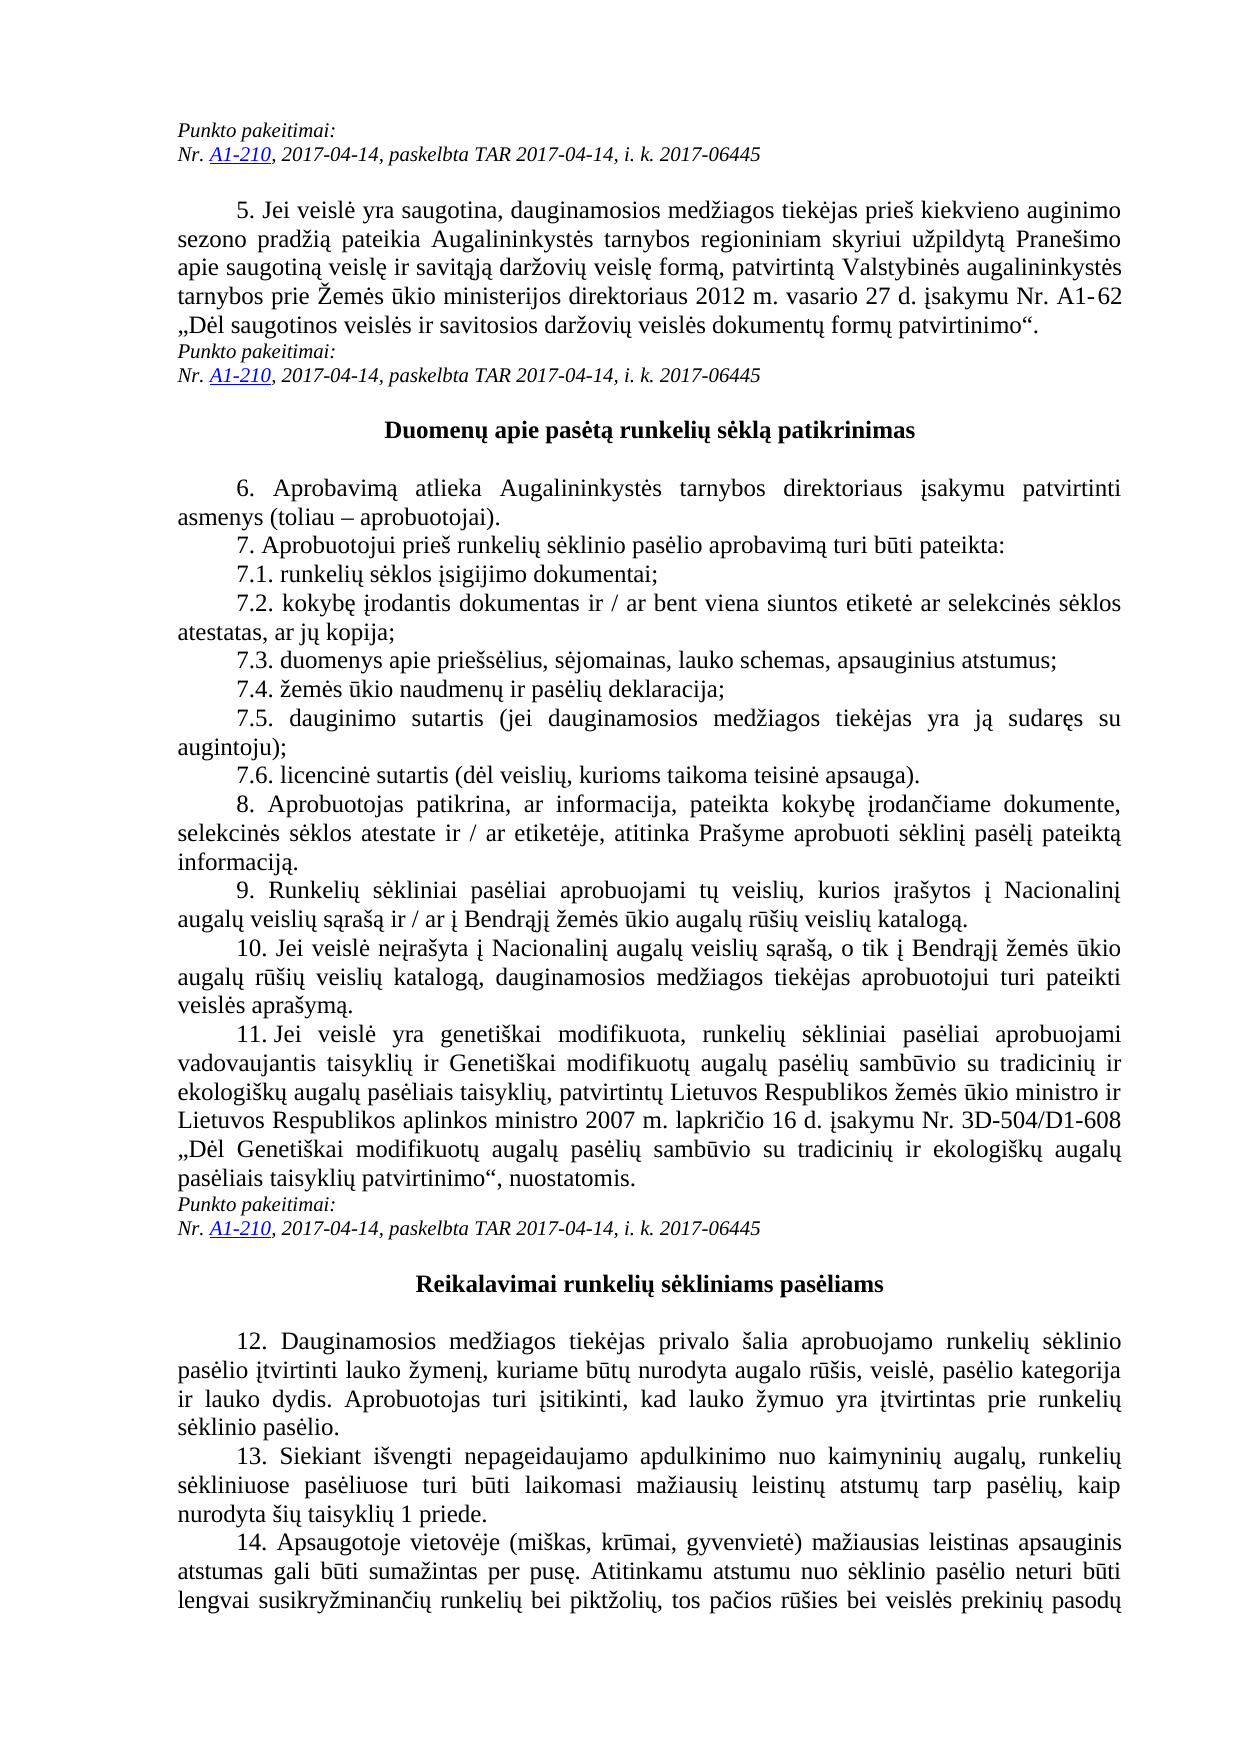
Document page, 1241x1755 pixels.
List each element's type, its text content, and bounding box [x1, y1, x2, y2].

text Nr. A1-210, 2017-04-14, paskelbta TAR 2017-04-14, i. k. 2017-06445 [177, 363, 1122, 387]
text 13. Siekiant išvengti nepageidaujamo apdulkinimo nuo kaimyninių augalų, runkelių sėkliniuose pasėliuose turi būti laikomasi mažiausių leistinų atstumų tarp pasėlių, kaip nurodyta šių taisyklių 1 priede. [177, 1441, 1122, 1527]
text Nr. A1-210, 2017-04-14, paskelbta TAR 2017-04-14, i. k. 2017-06445 [177, 1216, 1122, 1240]
text 7.4. žemės ūkio naudmenų ir pasėlių deklaracija; [177, 674, 1122, 703]
text Punkto pakeitimai: [177, 1192, 1122, 1216]
text 12. Dauginamosios medžiagos tiekėjas privalo šalia aprobuojamo runkelių sėklinio pasėlio įtvirtinti lauko žymenį, kuriame būtų nurodyta augalo rūšis, veislė, pasėlio kategorija ir lauko dydis. Aprobuotojas turi įsitikinti, kad lauko žymuo yra įtvirtintas prie runkelių sėklinio pasėlio. [177, 1326, 1122, 1441]
text 10. Jei veislė neįrašyta į Nacionalinį augalų veislių sąrašą, o tik į Bendrąjį žemės ūkio augalų rūšių veislių katalogą, dauginamosios medžiagos tiekėjas aprobuotojui turi pateikti veislės aprašymą. [177, 933, 1122, 1019]
text Punkto pakeitimai: [177, 118, 1122, 142]
text 7. Aprobuotojui prieš runkelių sėklinio pasėlio aprobavimą turi būti pateikta: [177, 531, 1122, 559]
text 7.6. licencinė sutartis (dėl veislių, kurioms taikoma teisinė apsauga). [177, 761, 1122, 789]
text 11. Jei veislė yra genetiškai modifikuota, runkelių sėkliniai pasėliai aprobuojami vadovaujantis taisyklių ir Genetiškai modifikuotų augalų pasėlių sambūvio su tradicinių ir ekologiškų augalų pasėliais taisyklių, patvirtintų Lietuvos Respublikos žemės ūkio ministro ir Lietuvos Respublikos aplinkos ministro 2007 m. lapkričio 16 d. įsakymu Nr. 3D-504/D1-608 „Dėl Genetiškai modifikuotų augalų pasėlių sambūvio su tradicinių ir ekologiškų augalų pasėliais taisyklių patvirtinimo“, nuostatomis. [177, 1019, 1122, 1192]
text Reikalavimai runkelių sėkliniams pasėliams [177, 1269, 1122, 1297]
text 5. Jei veislė yra saugotina, dauginamosios medžiagos tiekėjas prieš kiekvieno auginimo sezono pradžią pateikia Augalininkystės tarnybos regioniniam skyriui užpildytą Pranešimo apie saugotiną veislę ir savitąją daržovių veislę formą, patvirtintą Valstybinės augalininkystės tarnybos prie Žemės ūkio ministerijos direktoriaus 2012 m. vasario 27 d. įsakymu Nr. A1-62 „Dėl saugotinos veislės ir savitosios daržovių veislės dokumentų formų patvirtinimo“. [177, 195, 1122, 339]
text Duomenų apie pasėtą runkelių sėklą patikrinimas [177, 416, 1122, 444]
text 9. Runkelių sėkliniai pasėliai aprobuojami tų veislių, kurios įrašytos į Nacionalinį augalų veislių sąrašą ir / ar į Bendrąjį žemės ūkio augalų rūšių veislių katalogą. [177, 876, 1122, 933]
text 14. Apsaugotoje vietovėje (miškas, krūmai, gyvenvietė) mažiausias leistinas apsauginis atstumas gali būti sumažintas per pusę. Atitinkamu atstumu nuo sėklinio pasėlio neturi būti lengvai susikryžminančių runkelių bei piktžolių, tos pačios rūšies bei veislės prekinių pasodų [177, 1527, 1122, 1614]
text 6. Aprobavimą atlieka Augalininkystės tarnybos direktoriaus įsakymu patvirtinti asmenys (toliau – aprobuotojai). [177, 473, 1122, 531]
text Nr. A1-210, 2017-04-14, paskelbta TAR 2017-04-14, i. k. 2017-06445 [177, 142, 1122, 166]
text 7.5. dauginimo sutartis (jei dauginamosios medžiagos tiekėjas yra ją sudaręs su augintoju); [177, 703, 1122, 761]
text 7.1. runkelių sėklos įsigijimo dokumentai; [177, 559, 1122, 588]
text 7.3. duomenys apie priešsėlius, sėjomainas, lauko schemas, apsauginius atstumus; [177, 646, 1122, 674]
text 7.2. kokybę įrodantis dokumentas ir / ar bent viena siuntos etiketė ar selekcinės sėklos atestatas, ar jų kopija; [177, 588, 1122, 646]
text 8. Aprobuotojas patikrina, ar informacija, pateikta kokybę įrodančiame dokumente, selekcinės sėklos atestate ir / ar etiketėje, atitinka Prašyme aprobuoti sėklinį pasėlį pateiktą informaciją. [177, 789, 1122, 876]
text Punkto pakeitimai: [177, 339, 1122, 363]
